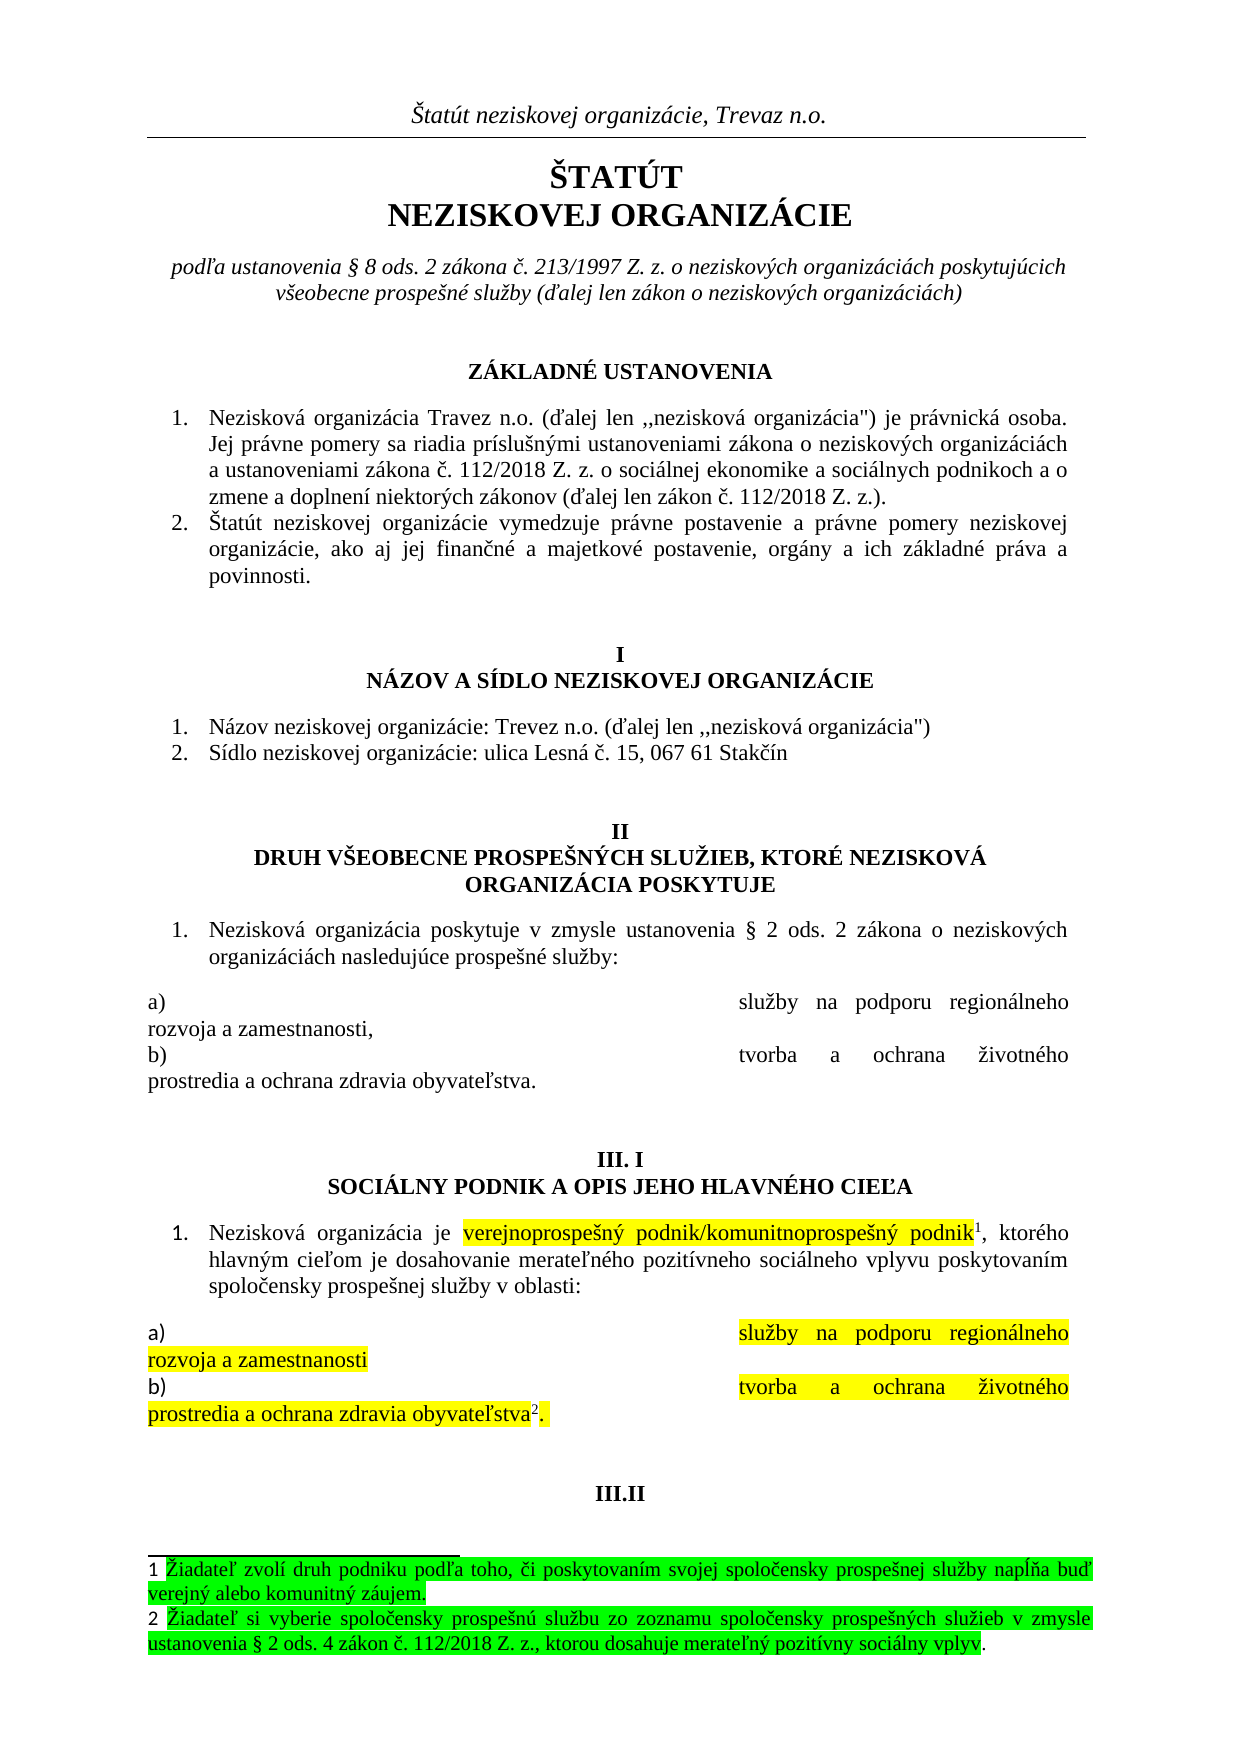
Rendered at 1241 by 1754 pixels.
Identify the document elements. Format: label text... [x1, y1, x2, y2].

text ZÁKLADNÉ USTANOVENIA [148, 358, 1093, 384]
list tvorba a ochrana životného prostredia a ochrana zdravia obyvateľstva. [148, 1372, 1069, 1427]
text podľa ustanovenia § 8 ods. 2 zákona č. 213/1997 Z. z. o neziskových organizáciách poskytujúcich všeobecne prospešné služby (ďalej len zákon o neziskových organizáciách) [148, 253, 1093, 305]
list Názov neziskovej organizácie: Trevez n.o. (ďalej len ,,nezisková organizácia") [171, 713, 1069, 739]
list Nezisková organizácia Travez n.o. (ďalej len ,,nezisková organizácia") je právnická osoba. Jej právne pomery sa riadia príslušnými ustanoveniami zákona o neziskových organizáciách a ustanoveniami zákona č. 112/2018 Z. z. o sociálnej ekonomike a sociálnych podnikoch a o zmene a doplnení niektorých zákonov (ďalej len zákon č. 112/2018 Z. z.). [171, 404, 1069, 509]
list Štatút neziskovej organizácie vymedzuje právne postavenie a právne pomery neziskovej organizácie, ako aj jej finančné a majetkové postavenie, orgány a ich základné práva a povinnosti. [171, 509, 1069, 588]
list Nezisková organizácia je verejnoprospešný podnik/komunitnoprospešný podnik, ktorého hlavným cieľom je dosahovanie merateľného pozitívneho sociálneho vplyvu poskytovaním spoločensky prospešnej služby v oblasti: [171, 1218, 1069, 1299]
list služby na podporu regionálneho rozvoja a zamestnanosti [148, 1318, 1069, 1372]
list Žiadateľ zvolí druh podniku podľa toho, či poskytovaním svojej spoločensky prospešnej služby napĺňa buď verejný alebo komunitný záujem. [148, 1556, 1093, 1605]
list Sídlo neziskovej organizácie: ulica Lesná č. 15, 067 61 Stakčín [171, 739, 1069, 765]
list Nezisková organizácia poskytuje v zmysle ustanovenia § 2 ods. 2 zákona o neziskových organizáciách nasledujúce prospešné služby: [171, 916, 1069, 969]
text ŠTATÚT [148, 157, 1093, 195]
text II [171, 818, 1069, 844]
text III.II [171, 1479, 1069, 1506]
text III. I [171, 1146, 1069, 1173]
text NEZISKOVEJ ORGANIZÁCIE [148, 195, 1093, 233]
list služby na podporu regionálneho rozvoja a zamestnanosti, [148, 988, 1069, 1041]
text SOCIÁLNY PODNIK A OPIS JEHO HLAVNÉHO CIEĽA [171, 1173, 1069, 1199]
list Žiadateľ si vyberie spoločensky prospešnú službu zo zoznamu spoločensky prospešných služieb v zmysle ustanovenia § 2 ods. 4 zákon č. 112/2018 Z. z., ktorou dosahuje merateľný pozitívny sociálny vplyv. [148, 1605, 1093, 1655]
list tvorba a ochrana životného prostredia a ochrana zdravia obyvateľstva. [148, 1041, 1069, 1094]
text DRUH VŠEOBECNE PROSPEŠNÝCH SLUŽIEB, KTORÉ NEZISKOVÁ ORGANIZÁCIA POSKYTUJE [171, 844, 1069, 897]
text I [171, 641, 1069, 667]
text NÁZOV A SÍDLO NEZISKOVEJ ORGANIZÁCIE [171, 667, 1069, 693]
